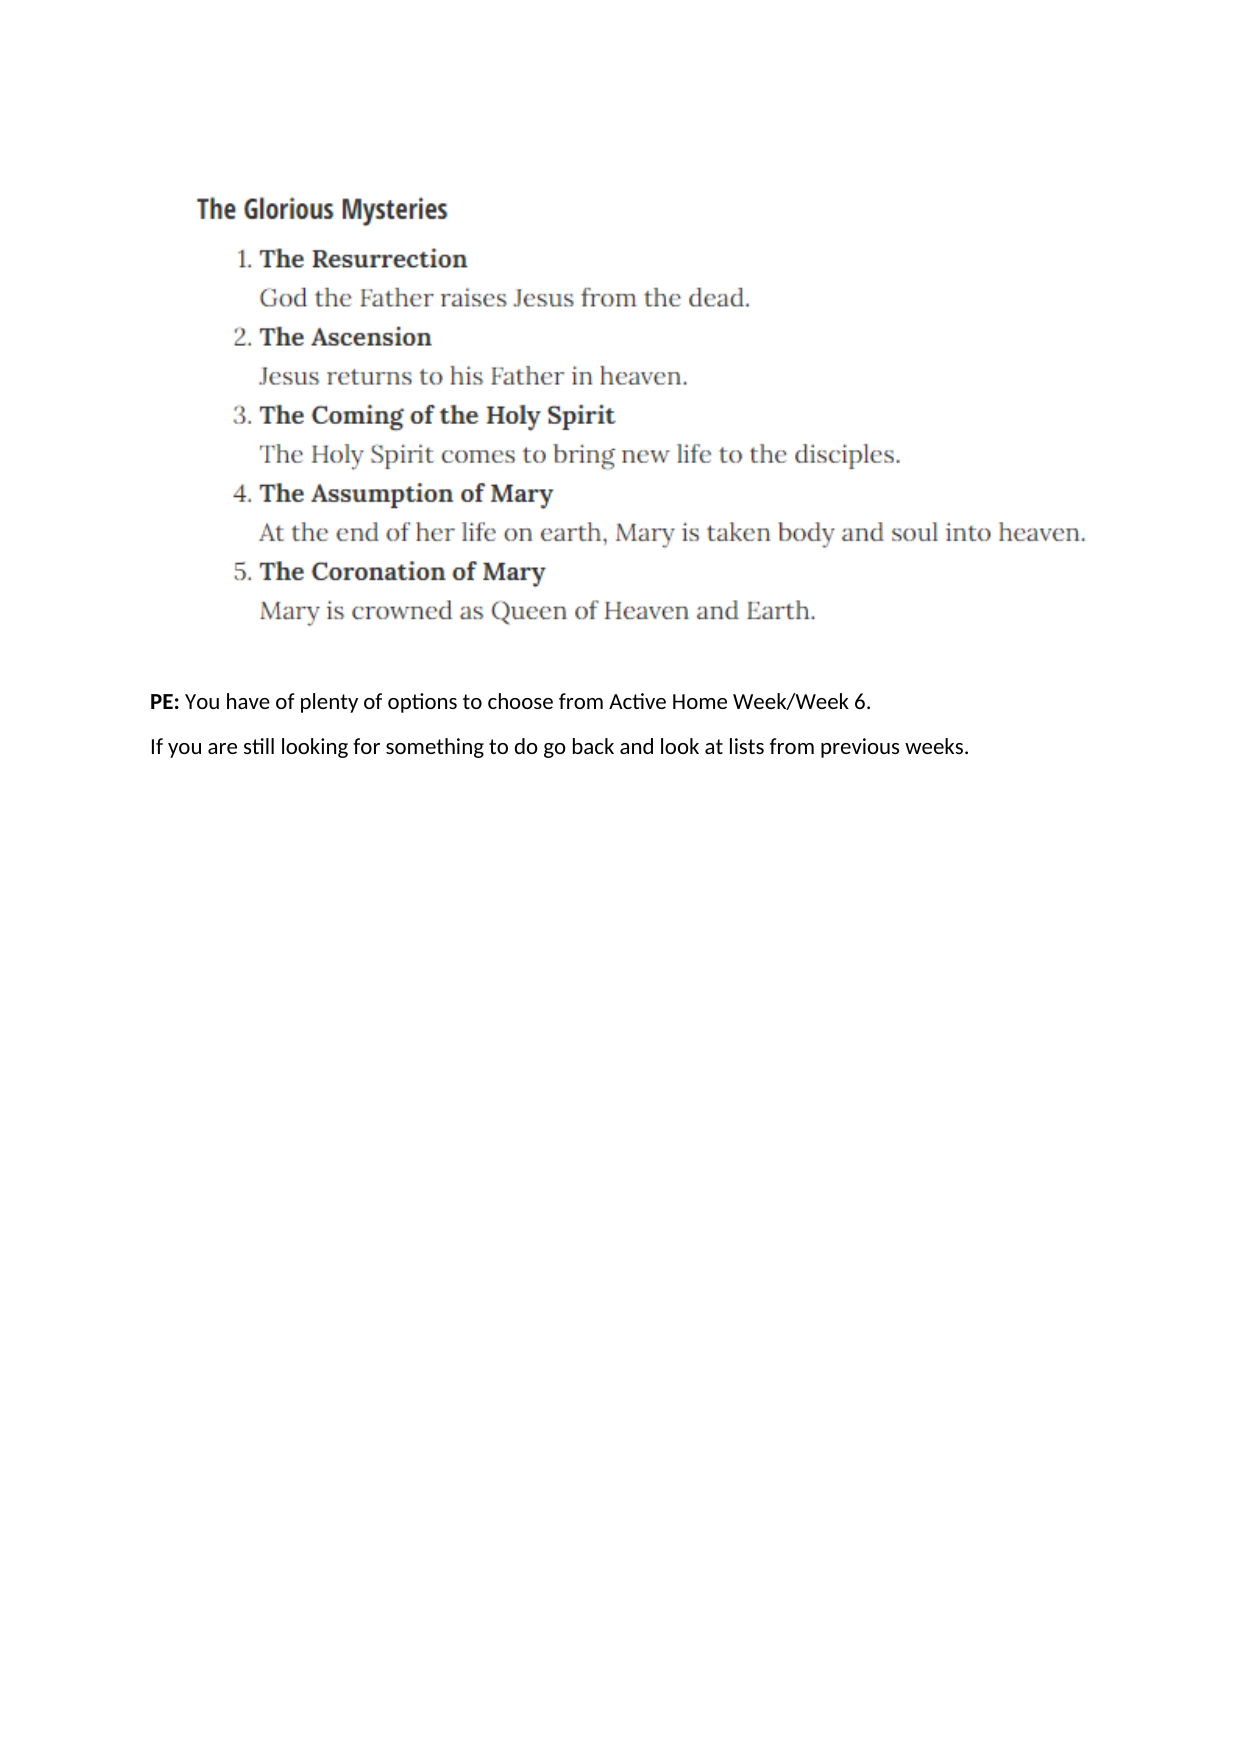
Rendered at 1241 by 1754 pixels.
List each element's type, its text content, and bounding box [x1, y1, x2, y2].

text If you are still looking for something to do go back and look at lists from previous weeks. [150, 732, 1090, 760]
text PE: You have of plenty of options to choose from Active Home Week/Week 6. [150, 687, 1090, 715]
